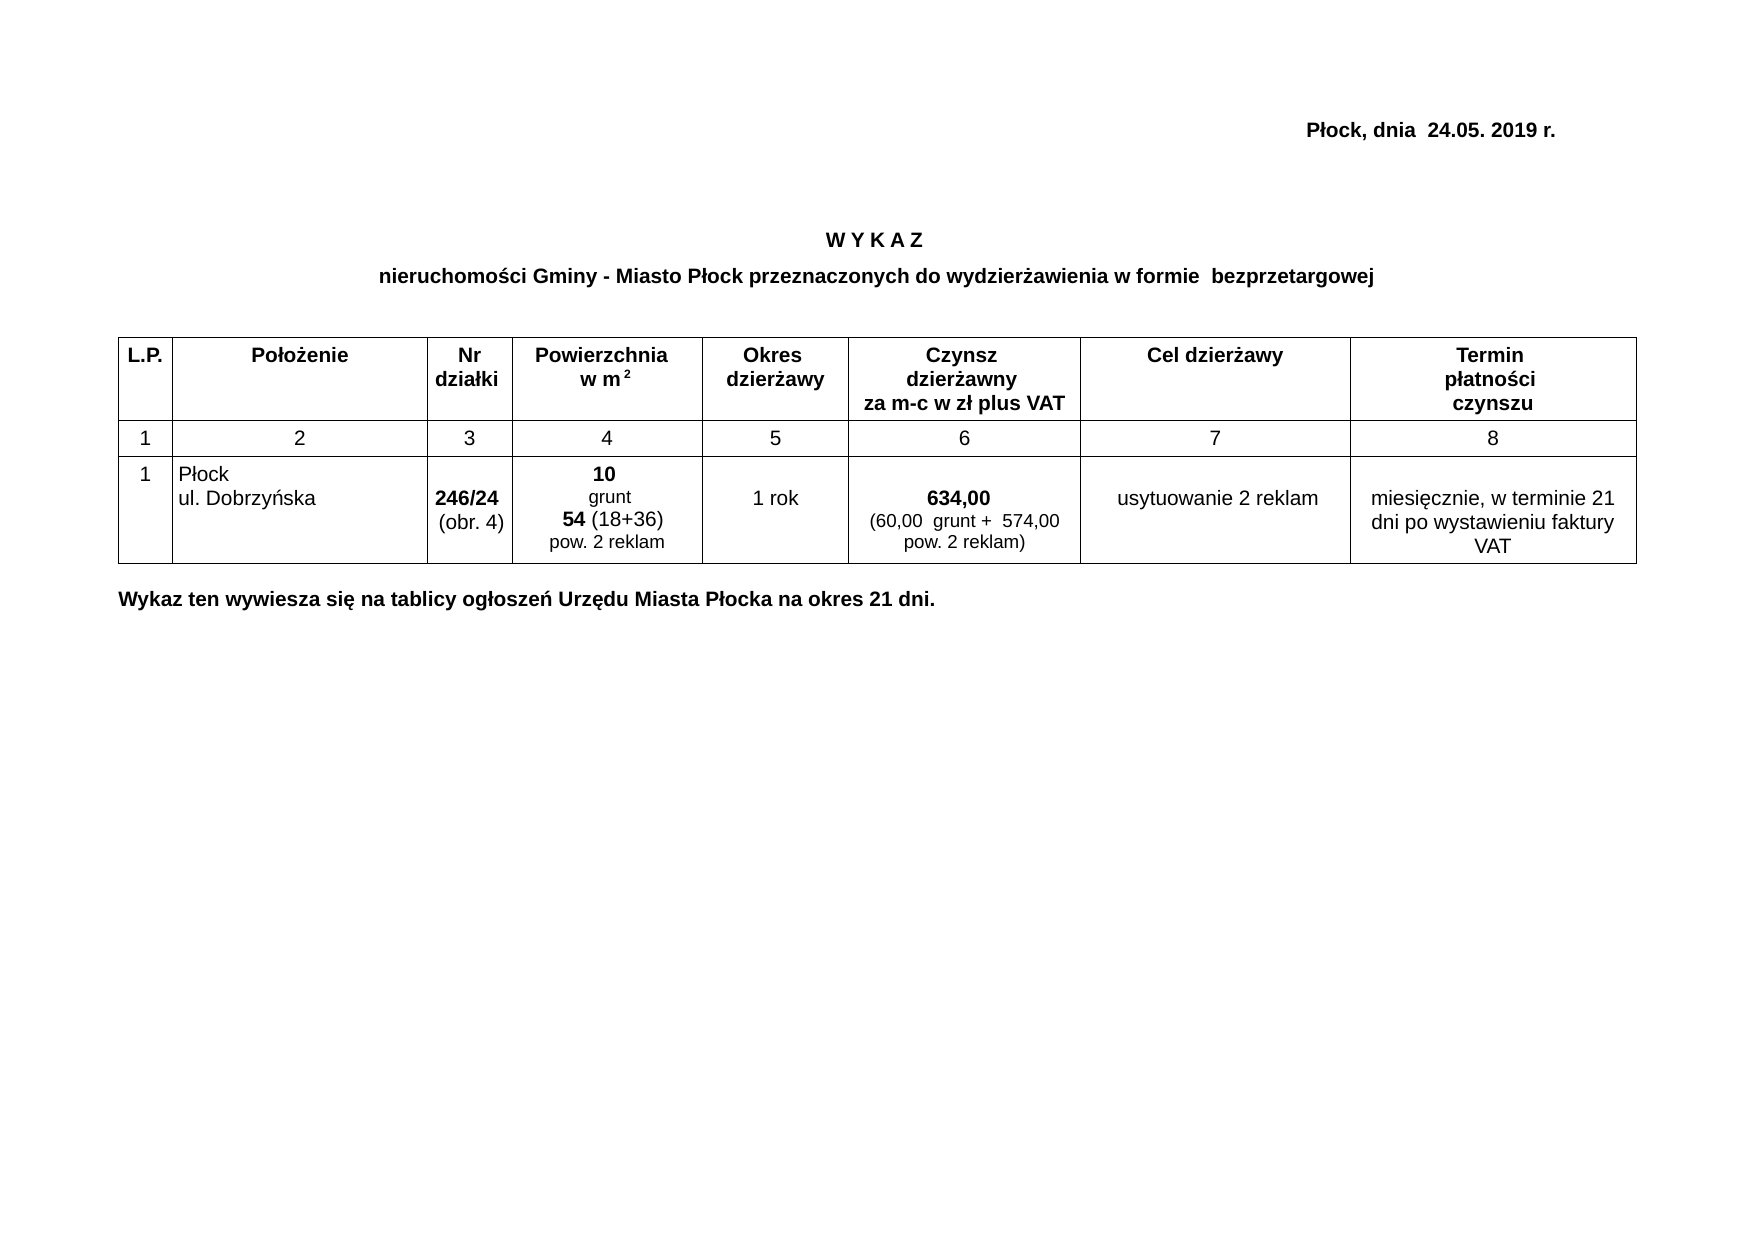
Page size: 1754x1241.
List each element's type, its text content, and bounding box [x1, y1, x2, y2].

table_cell 246/24 (obr. 4) [428, 457, 512, 563]
table_header Termin płatności czynszu [1351, 338, 1636, 420]
text Płock, dnia 24.05. 2019 r. [118, 118, 1636, 142]
table_cell Płock ul. Dobrzyńska [173, 457, 427, 563]
table_cell 8 [1351, 421, 1636, 456]
text W Y K A Z [118, 227, 1636, 251]
table_header L.P. [119, 338, 172, 420]
table_cell 7 [1081, 421, 1350, 456]
table_cell 4 [513, 421, 702, 456]
table_header Czynsz dzierżawny za m-c w zł plus VAT [849, 338, 1080, 420]
table_header Okres dzierżawy [703, 338, 848, 420]
table_cell usytuowanie 2 reklam [1081, 457, 1350, 563]
table_header Powierzchnia w m 2 [513, 338, 702, 420]
table_cell 5 [703, 421, 848, 456]
table_cell 2 [173, 421, 427, 456]
table_cell 6 [849, 421, 1080, 456]
table_cell 10 grunt 54 (18+36) pow. 2 reklam [513, 457, 702, 563]
table_header Nr działki [428, 338, 512, 420]
text nieruchomości Gminy - Miasto Płock przeznaczonych do wydzierżawienia w formie bezprzetargowej [118, 264, 1636, 288]
table_cell 3 [428, 421, 512, 456]
table_cell 1 rok [703, 457, 848, 563]
table_cell 1 [119, 421, 172, 456]
table_cell 634,00 (60,00 grunt + 574,00 pow. 2 reklam) [849, 457, 1080, 563]
table_header Położenie [173, 338, 427, 420]
table_header Cel dzierżawy [1081, 338, 1350, 420]
table_cell 1 [119, 457, 172, 563]
text Wykaz ten wywiesza się na tablicy ogłoszeń Urzędu Miasta Płocka na okres 21 dni. [118, 587, 1636, 611]
table_cell miesięcznie, w terminie 21 dni po wystawieniu faktury VAT [1351, 457, 1636, 563]
